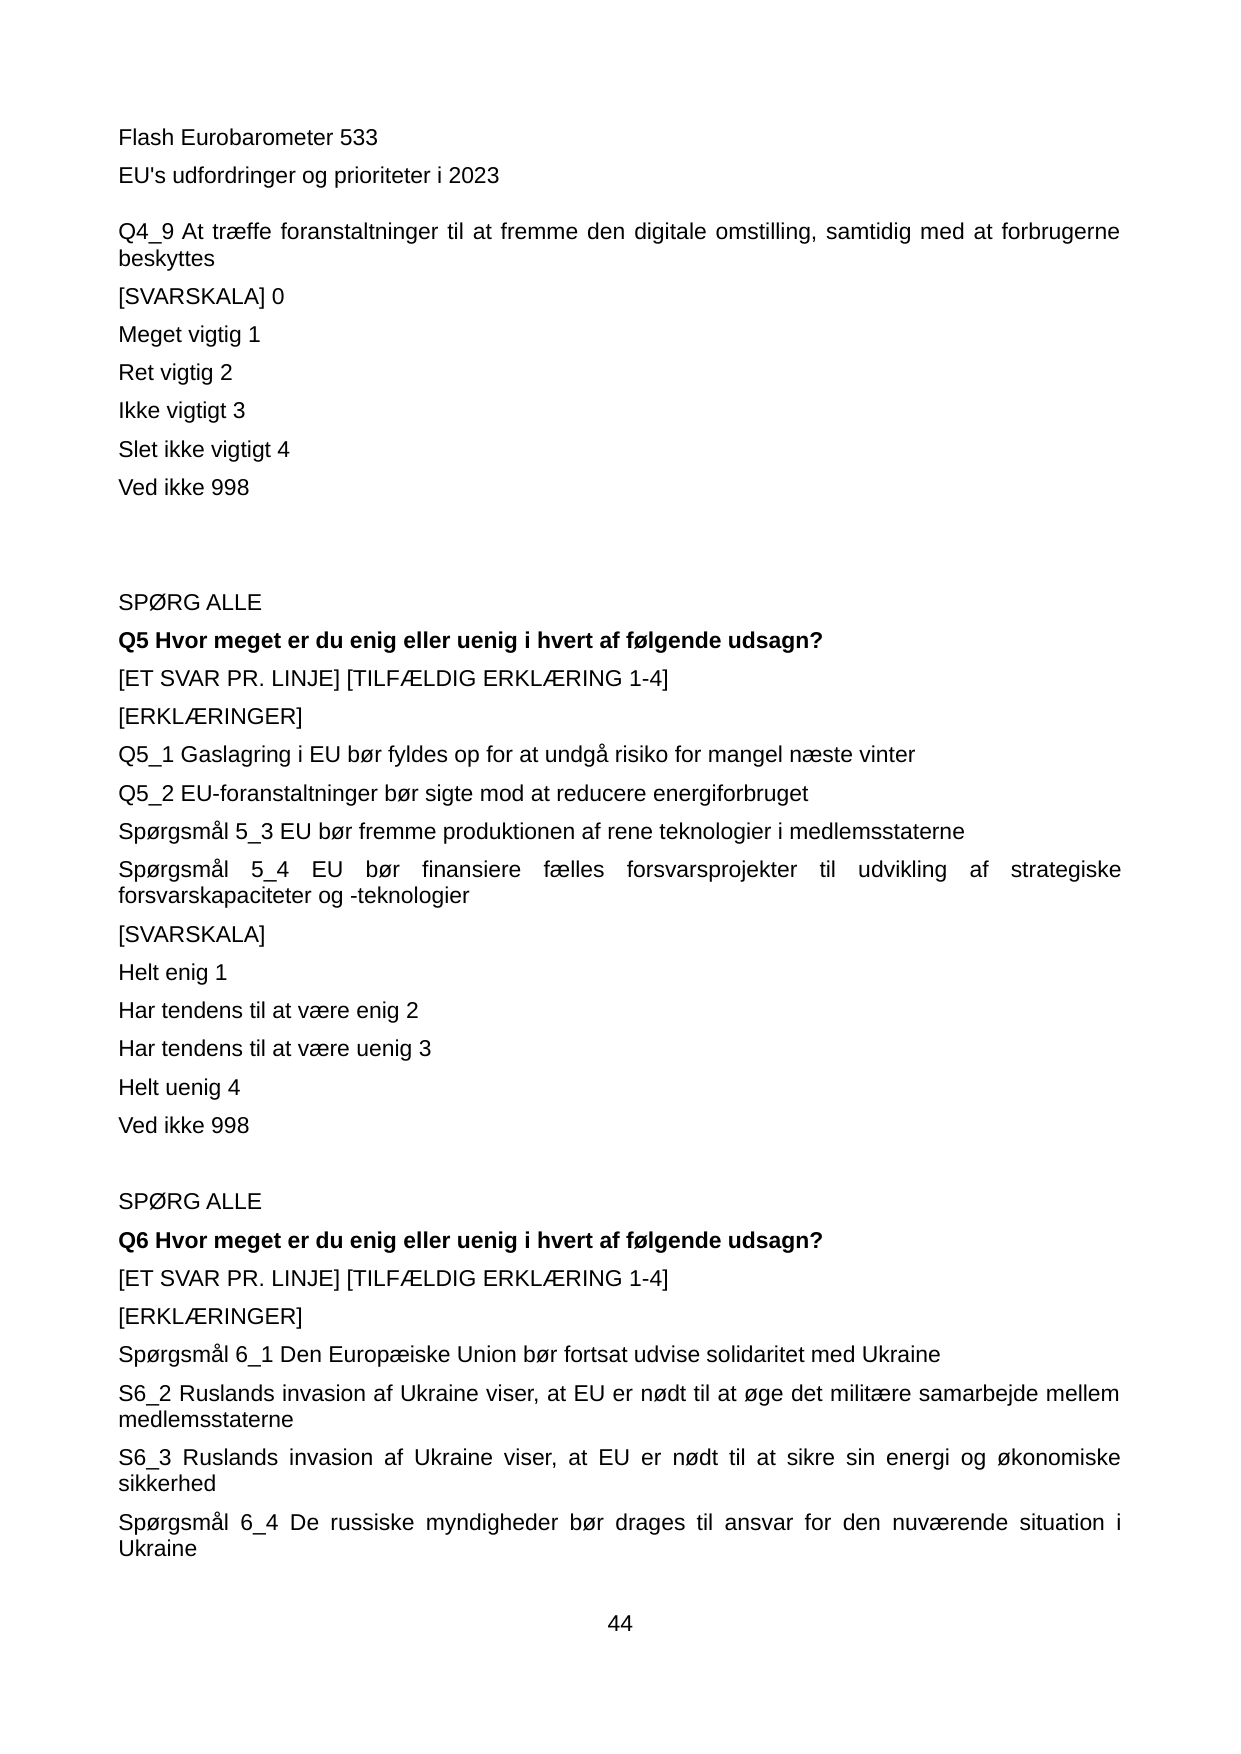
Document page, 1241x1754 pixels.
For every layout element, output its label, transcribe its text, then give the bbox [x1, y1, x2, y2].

text Q6 Hvor meget er du enig eller uenig i hvert af følgende udsagn? [118, 1227, 1122, 1253]
text Spørgsmål 6_1 Den Europæiske Union bør fortsat udvise solidaritet med Ukraine [118, 1341, 1122, 1368]
text Q5_2 EU-foranstaltninger bør sigte mod at reducere energiforbruget [118, 780, 1122, 806]
text Ikke vigtigt 3 [118, 397, 1122, 424]
text [ET SVAR PR. LINJE] [TILFÆLDIG ERKLÆRING 1-4] [118, 665, 1122, 691]
text Q5_1 Gaslagring i EU bør fyldes op for at undgå risiko for mangel næste vinter [118, 741, 1122, 768]
text S6_3 Ruslands invasion af Ukraine viser, at EU er nødt til at sikre sin energi og økonomiske sikkerhed [118, 1444, 1122, 1497]
text SPØRG ALLE [118, 1188, 1122, 1215]
text S6_2 Ruslands invasion af Ukraine viser, at EU er nødt til at øge det militære samarbejde mellem medlemsstaterne [118, 1379, 1122, 1432]
text [ERKLÆRINGER] [118, 1303, 1122, 1329]
text Spørgsmål 5_3 EU bør fremme produktionen af rene teknologier i medlemsstaterne [118, 818, 1122, 844]
text Q4_9 At træffe foranstaltninger til at fremme den digitale omstilling, samtidig med at forbrugerne beskyttes [118, 218, 1122, 271]
text Har tendens til at være enig 2 [118, 997, 1122, 1023]
text Helt enig 1 [118, 959, 1122, 985]
text Spørgsmål 5_4 EU bør finansiere fælles forsvarsprojekter til udvikling af strategiske forsvarskapaciteter og -teknologier [118, 856, 1122, 909]
text Meget vigtig 1 [118, 321, 1122, 347]
text [ERKLÆRINGER] [118, 703, 1122, 729]
text Ret vigtig 2 [118, 359, 1122, 386]
text [SVARSKALA] 0 [118, 283, 1122, 309]
text [SVARSKALA] [118, 921, 1122, 947]
text Ved ikke 998 [118, 1112, 1122, 1138]
text Slet ikke vigtigt 4 [118, 436, 1122, 462]
text Helt uenig 4 [118, 1074, 1122, 1100]
text [ET SVAR PR. LINJE] [TILFÆLDIG ERKLÆRING 1-4] [118, 1265, 1122, 1291]
text Q5 Hvor meget er du enig eller uenig i hvert af følgende udsagn? [118, 627, 1122, 653]
text Har tendens til at være uenig 3 [118, 1035, 1122, 1062]
text Ved ikke 998 [118, 474, 1122, 500]
text SPØRG ALLE [118, 588, 1122, 615]
text Spørgsmål 6_4 De russiske myndigheder bør drages til ansvar for den nuværende situation i Ukraine [118, 1509, 1122, 1561]
